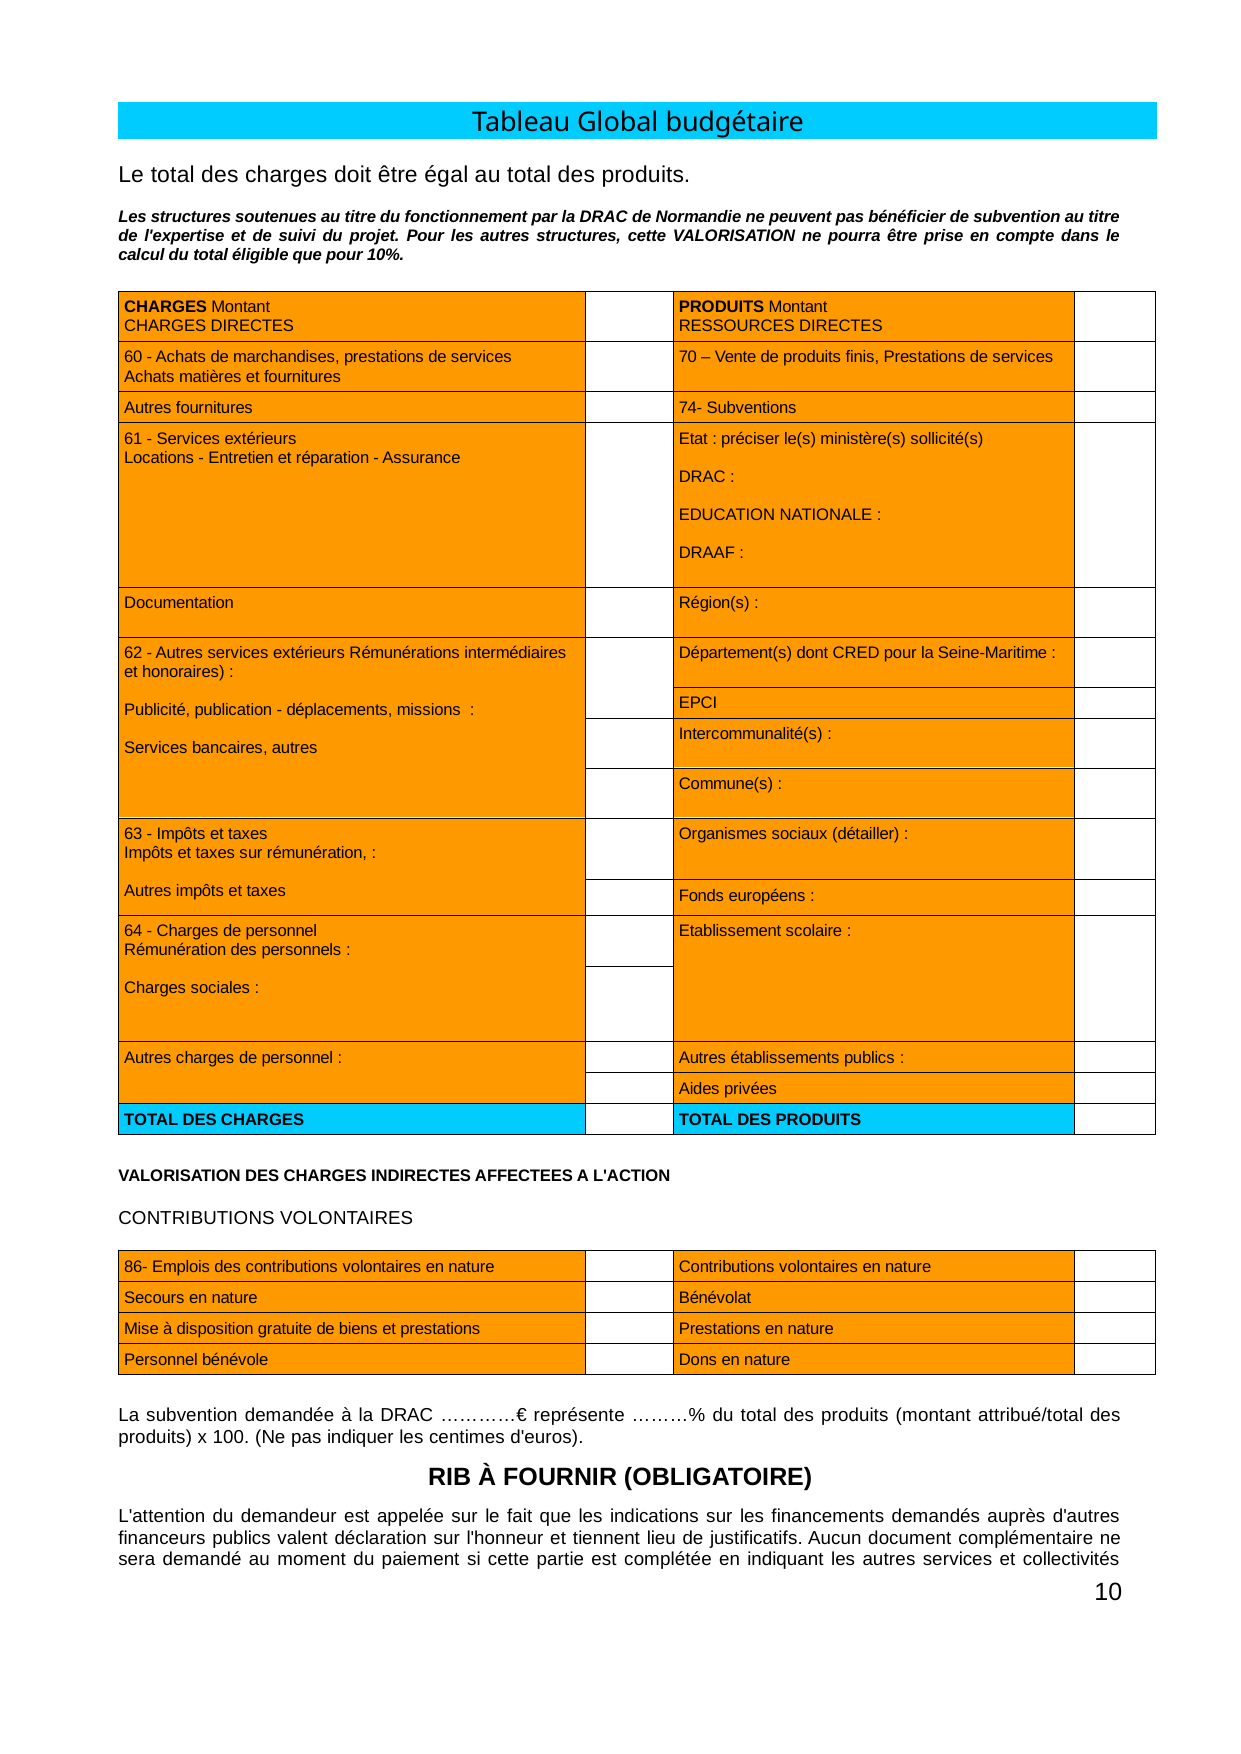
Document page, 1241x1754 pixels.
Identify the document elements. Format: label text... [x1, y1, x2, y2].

text Tableau Global budgétaire [118, 102, 1157, 139]
table_cell Etat : préciser le(s) ministère(s) sollicité(s) DRAC : EDUCATION NATIONALE : DRAAF : [674, 423, 1074, 587]
table_cell [1075, 819, 1155, 879]
text Le total des charges doit être égal au total des produits. [118, 161, 1122, 188]
table_cell [586, 1073, 673, 1103]
table_cell [586, 392, 673, 422]
table_cell Prestations en nature [674, 1313, 1074, 1343]
table_cell [1075, 719, 1155, 767]
text VALORISATION DES CHARGES INDIRECTES AFFECTEES A L'ACTION [118, 1164, 1122, 1186]
table_cell [586, 916, 673, 966]
table_cell [1075, 1104, 1155, 1134]
table_cell Mise à disposition gratuite de biens et prestations [119, 1313, 585, 1343]
table_cell [1075, 1042, 1155, 1072]
table_cell [1075, 638, 1155, 687]
table_cell [1075, 769, 1155, 817]
table_cell 62 - Autres services extérieurs Rémunérations intermédiaires et honoraires) : Publicité, publication - déplacements, missions : Services bancaires, autres [119, 638, 585, 817]
text L'attention du demandeur est appelée sur le fait que les indications sur les financements demandés auprès d'autres financeurs publics valent déclaration sur l'honneur et tiennent lieu de justificatifs. Aucun document complémentaire ne sera demandé au moment du paiement si cette partie est complétée en indiquant les autres services et collectivités [118, 1505, 1122, 1570]
table_cell [1075, 392, 1155, 422]
table_cell [586, 1042, 673, 1072]
table_header [1075, 1251, 1155, 1281]
table_cell [1075, 588, 1155, 637]
table_cell [586, 967, 673, 1041]
table_cell [586, 1282, 673, 1312]
table_cell [1075, 916, 1155, 1041]
table_cell 74- Subventions [674, 392, 1074, 422]
table_cell TOTAL DES CHARGES [119, 1104, 585, 1134]
table_cell [586, 588, 673, 637]
table_cell [1075, 1344, 1155, 1374]
table_cell 70 – Vente de produits finis, Prestations de services [674, 342, 1074, 391]
text CONTRIBUTIONS VOLONTAIRES [118, 1207, 1122, 1229]
table_cell [1075, 423, 1155, 587]
table_cell [1075, 1282, 1155, 1312]
table_header [586, 1251, 673, 1281]
table_header PRODUITS Montant RESSOURCES DIRECTES [674, 292, 1074, 341]
table_cell [1075, 342, 1155, 391]
table_cell [1075, 688, 1155, 718]
table_cell [1075, 1073, 1155, 1103]
table_header Contributions volontaires en nature [674, 1251, 1074, 1281]
table_cell [586, 880, 673, 915]
table_cell Aides privées [674, 1073, 1074, 1103]
table_cell Dons en nature [674, 1344, 1074, 1374]
table_cell Autres fournitures [119, 392, 585, 422]
table_header 86- Emplois des contributions volontaires en nature [119, 1251, 585, 1281]
table_cell [586, 638, 673, 718]
table_cell Fonds européens : [674, 880, 1074, 915]
table_cell Organismes sociaux (détailler) : [674, 819, 1074, 879]
text La subvention demandée à la DRAC …………€ représente ………% du total des produits (montant attribué/total des produits) x 100. (Ne pas indiquer les centimes d'euros). [118, 1404, 1122, 1447]
table_cell TOTAL DES PRODUITS [674, 1104, 1074, 1134]
table_header CHARGES Montant CHARGES DIRECTES [119, 292, 585, 341]
table_cell Autres établissements publics : [674, 1042, 1074, 1072]
table_cell [1075, 1313, 1155, 1343]
table_cell Documentation [119, 588, 585, 637]
table_header [586, 292, 673, 341]
table_cell [586, 769, 673, 817]
table_cell [586, 423, 673, 587]
table_header [1075, 292, 1155, 341]
table_cell Etablissement scolaire : [674, 916, 1074, 1041]
table_cell Autres charges de personnel : [119, 1042, 585, 1103]
table_cell [586, 1313, 673, 1343]
table_cell [1075, 880, 1155, 915]
table_cell Commune(s) : [674, 769, 1074, 817]
text RIB À FOURNIR (OBLIGATOIRE) [118, 1462, 1122, 1491]
table_cell 64 - Charges de personnel Rémunération des personnels : Charges sociales : [119, 916, 585, 1041]
text Les structures soutenues au titre du fonctionnement par la DRAC de Normandie ne peuvent pas bénéficier de subvention au titre de l'expertise et de suivi du projet. Pour les autres structures, cette VALORISATION ne pourra être prise en compte dans le calcul du total éligible que pour 10%. [118, 207, 1122, 264]
table_cell [586, 819, 673, 879]
table_cell Personnel bénévole [119, 1344, 585, 1374]
table_cell Bénévolat [674, 1282, 1074, 1312]
table_cell [586, 342, 673, 391]
table_cell 63 - Impôts et taxes Impôts et taxes sur rémunération, : Autres impôts et taxes [119, 819, 585, 915]
table_cell Secours en nature [119, 1282, 585, 1312]
table_cell Région(s) : [674, 588, 1074, 637]
table_cell [586, 1104, 673, 1134]
table_cell [586, 1344, 673, 1374]
table_cell [586, 719, 673, 767]
table_cell Département(s) dont CRED pour la Seine-Maritime : [674, 638, 1074, 687]
table_cell 60 - Achats de marchandises, prestations de services Achats matières et fournitures [119, 342, 585, 391]
table_cell 61 - Services extérieurs Locations - Entretien et réparation - Assurance [119, 423, 585, 587]
table_cell Intercommunalité(s) : [674, 719, 1074, 767]
table_cell EPCI [674, 688, 1074, 718]
